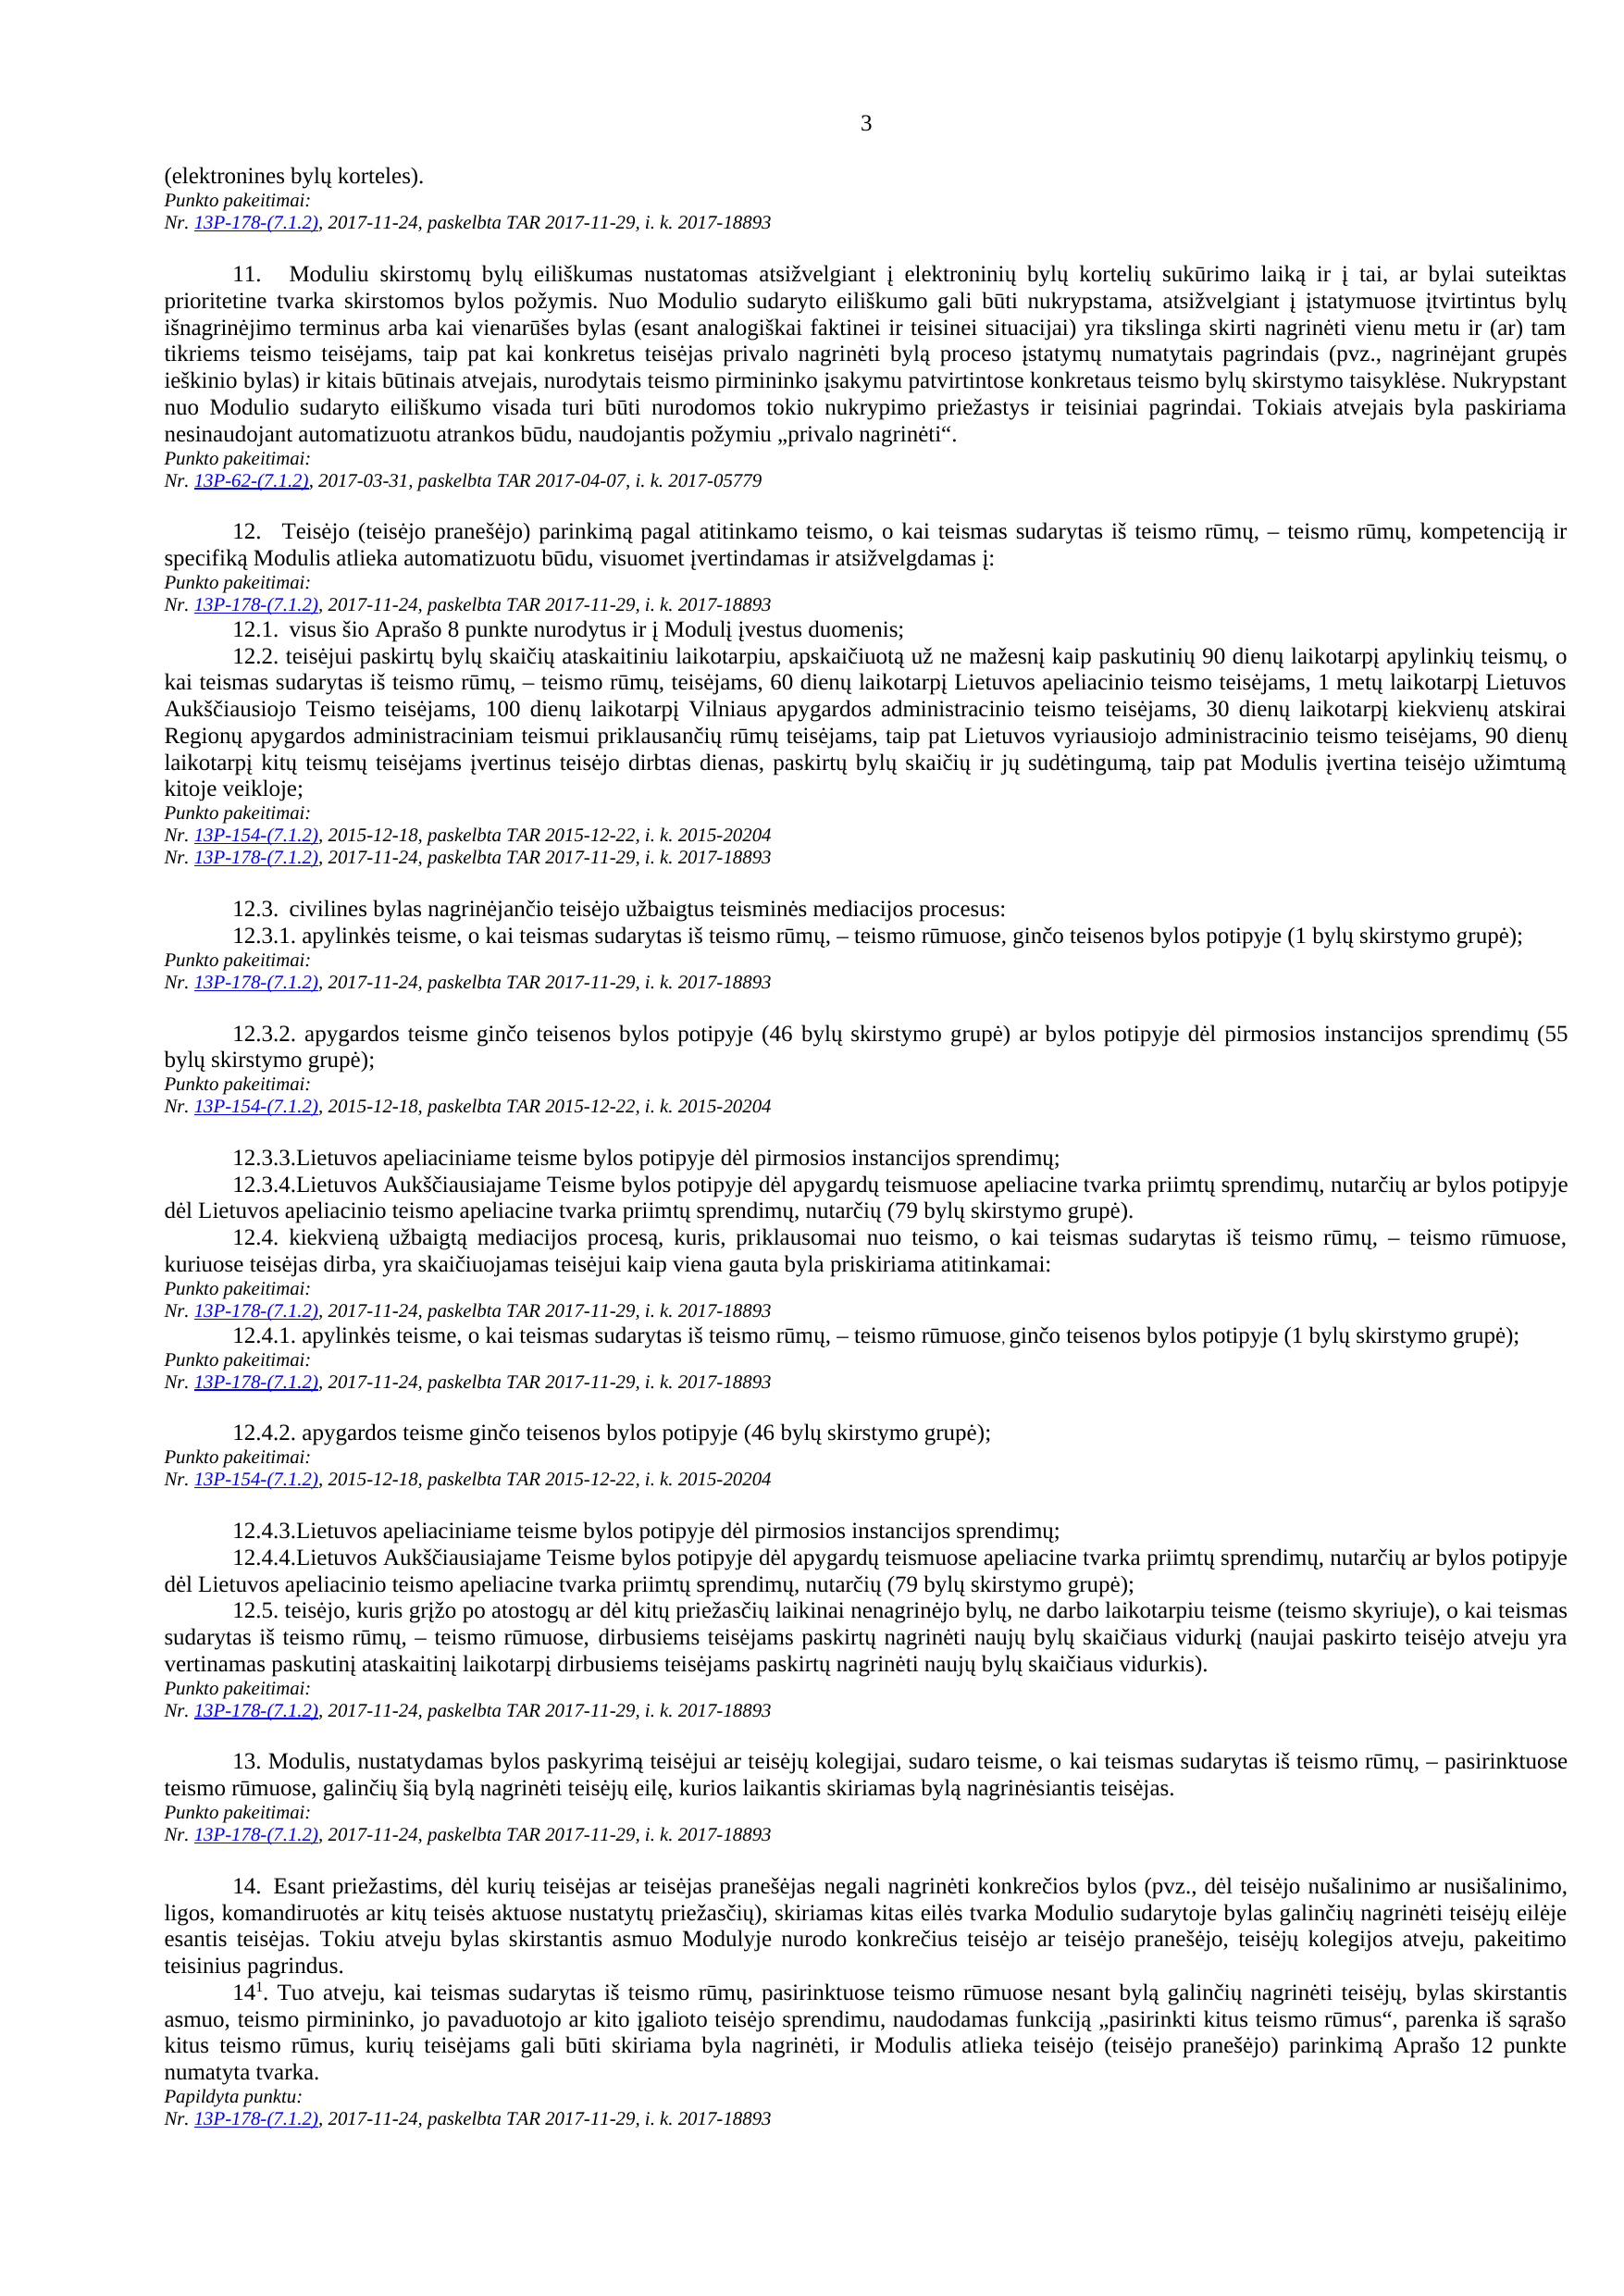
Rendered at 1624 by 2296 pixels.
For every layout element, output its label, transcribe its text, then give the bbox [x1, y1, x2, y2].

text 13. Modulis, nustatydamas bylos paskyrimą teisėjui ar teisėjų kolegijai, sudaro teisme, o kai teismas sudarytas iš teismo rūmų, – pasirinktuose teismo rūmuose, galinčių šią bylą nagrinėti teisėjų eilę, kurios laikantis skiriamas bylą nagrinėsiantis teisėjas. [164, 1747, 1568, 1801]
text Nr. 13P-178-(7.1.2), 2017-11-24, paskelbta TAR 2017-11-29, i. k. 2017-18893 [164, 1823, 1568, 1845]
text 12.3.2. apygardos teisme ginčo teisenos bylos potipyje (46 bylų skirstymo grupė) ar bylos potipyje dėl pirmosios instancijos sprendimų (55 bylų skirstymo grupė); [164, 1020, 1568, 1073]
text 12.4.3. Lietuvos apeliaciniame teisme bylos potipyje dėl pirmosios instancijos sprendimų; [164, 1517, 1568, 1544]
text 14. Esant priežastims, dėl kurių teisėjas ar teisėjas pranešėjas negali nagrinėti konkrečios bylos (pvz., dėl teisėjo nušalinimo ar nusišalinimo, ligos, komandiruotės ar kitų teisės aktuose nustatytų priežasčių), skiriamas kitas eilės tvarka Modulio sudarytoje bylas galinčių nagrinėti teisėjų eilėje esantis teisėjas. Tokiu atveju bylas skirstantis asmuo Modulyje nurodo konkrečius teisėjo ar teisėjo pranešėjo, teisėjų kolegijos atveju, pakeitimo teisinius pagrindus. [164, 1872, 1568, 1979]
text 12.1. visus šio Aprašo 8 punkte nurodytus ir į Modulį įvestus duomenis; [164, 615, 1568, 642]
text Punkto pakeitimai: [164, 801, 1568, 824]
text Nr. 13P-154-(7.1.2), 2015-12-18, paskelbta TAR 2015-12-22, i. k. 2015-20204 [164, 1468, 1568, 1490]
text 141. Tuo atveju, kai teismas sudarytas iš teismo rūmų, pasirinktuose teismo rūmuose nesant bylą galinčių nagrinėti teisėjų, bylas skirstantis asmuo, teismo pirmininko, jo pavaduotojo ar kito įgalioto teisėjo sprendimu, naudodamas funkciją „pasirinkti kitus teismo rūmus“, parenka iš sąrašo kitus teismo rūmus, kurių teisėjams gali būti skiriama byla nagrinėti, ir Modulis atlieka teisėjo (teisėjo pranešėjo) parinkimą Aprašo 12 punkte numatyta tvarka. [164, 1979, 1568, 2085]
text Punkto pakeitimai: [164, 571, 1568, 593]
text Nr. 13P-154-(7.1.2), 2015-12-18, paskelbta TAR 2015-12-22, i. k. 2015-20204 [164, 824, 1568, 846]
text 12. Teisėjo (teisėjo pranešėjo) parinkimą pagal atitinkamo teismo, o kai teismas sudarytas iš teismo rūmų, – teismo rūmų, kompetenciją ir specifiką Modulis atlieka automatizuotu būdu, visuomet įvertindamas ir atsižvelgdamas į: [164, 517, 1568, 571]
text 11. Moduliu skirstomų bylų eiliškumas nustatomas atsižvelgiant į elektroninių bylų kortelių sukūrimo laiką ir į tai, ar bylai suteiktas prioritetine tvarka skirstomos bylos požymis. Nuo Modulio sudaryto eiliškumo gali būti nukrypstama, atsižvelgiant į įstatymuose įtvirtintus bylų išnagrinėjimo terminus arba kai vienarūšes bylas (esant analogiškai faktinei ir teisinei situacijai) yra tikslinga skirti nagrinėti vienu metu ir (ar) tam tikriems teismo teisėjams, taip pat kai konkretus teisėjas privalo nagrinėti bylą proceso įstatymų numatytais pagrindais (pvz., nagrinėjant grupės ieškinio bylas) ir kitais būtinais atvejais, nurodytais teismo pirmininko įsakymu patvirtintose konkretaus teismo bylų skirstymo taisyklėse. Nukrypstant nuo Modulio sudaryto eiliškumo visada turi būti nurodomos tokio nukrypimo priežastys ir teisiniai pagrindai. Tokiais atvejais byla paskiriama nesinaudojant automatizuotu atrankos būdu, naudojantis požymiu „privalo nagrinėti“. [164, 260, 1568, 446]
text 12.3.1. apylinkės teisme, o kai teismas sudarytas iš teismo rūmų, – teismo rūmuose, ginčo teisenos bylos potipyje (1 bylų skirstymo grupė); [164, 922, 1568, 949]
text Punkto pakeitimai: [164, 189, 1568, 211]
text Punkto pakeitimai: [164, 949, 1568, 971]
text 12.3.4. Lietuvos Aukščiausiajame Teisme bylos potipyje dėl apygardų teismuose apeliacine tvarka priimtų sprendimų, nutarčių ar bylos potipyje dėl Lietuvos apeliacinio teismo apeliacine tvarka priimtų sprendimų, nutarčių (79 bylų skirstymo grupė). [164, 1171, 1568, 1223]
text Nr. 13P-154-(7.1.2), 2015-12-18, paskelbta TAR 2015-12-22, i. k. 2015-20204 [164, 1095, 1568, 1117]
text Punkto pakeitimai: [164, 446, 1568, 469]
text 12.4.1. apylinkės teisme, o kai teismas sudarytas iš teismo rūmų, – teismo rūmuose, ginčo teisenos bylos potipyje (1 bylų skirstymo grupė); [164, 1322, 1568, 1348]
text 12.3. civilines bylas nagrinėjančio teisėjo užbaigtus teisminės mediacijos procesus: [164, 895, 1568, 922]
text Nr. 13P-178-(7.1.2), 2017-11-24, paskelbta TAR 2017-11-29, i. k. 2017-18893 [164, 971, 1568, 993]
text Nr. 13P-178-(7.1.2), 2017-11-24, paskelbta TAR 2017-11-29, i. k. 2017-18893 [164, 593, 1568, 615]
text Punkto pakeitimai: [164, 1277, 1568, 1299]
text Punkto pakeitimai: [164, 1677, 1568, 1699]
text 12.3.3. Lietuvos apeliaciniame teisme bylos potipyje dėl pirmosios instancijos sprendimų; [164, 1144, 1568, 1171]
text Nr. 13P-178-(7.1.2), 2017-11-24, paskelbta TAR 2017-11-29, i. k. 2017-18893 [164, 1699, 1568, 1721]
text Nr. 13P-178-(7.1.2), 2017-11-24, paskelbta TAR 2017-11-29, i. k. 2017-18893 [164, 2107, 1568, 2129]
text Nr. 13P-178-(7.1.2), 2017-11-24, paskelbta TAR 2017-11-29, i. k. 2017-18893 [164, 211, 1568, 233]
text Nr. 13P-178-(7.1.2), 2017-11-24, paskelbta TAR 2017-11-29, i. k. 2017-18893 [164, 846, 1568, 868]
text (elektronines bylų korteles). [164, 163, 1568, 189]
text Papildyta punktu: [164, 2085, 1568, 2107]
text Punkto pakeitimai: [164, 1446, 1568, 1468]
text Nr. 13P-62-(7.1.2), 2017-03-31, paskelbta TAR 2017-04-07, i. k. 2017-05779 [164, 469, 1568, 491]
text Punkto pakeitimai: [164, 1801, 1568, 1823]
text 12.4. kiekvieną užbaigtą mediacijos procesą, kuris, priklausomai nuo teismo, o kai teismas sudarytas iš teismo rūmų, – teismo rūmuose, kuriuose teisėjas dirba, yra skaičiuojamas teisėjui kaip viena gauta byla priskiriama atitinkamai: [164, 1223, 1568, 1277]
text 12.5. teisėjo, kuris grįžo po atostogų ar dėl kitų priežasčių laikinai nenagrinėjo bylų, ne darbo laikotarpiu teisme (teismo skyriuje), o kai teismas sudarytas iš teismo rūmų, – teismo rūmuose, dirbusiems teisėjams paskirtų nagrinėti naujų bylų skaičiaus vidurkį (naujai paskirto teisėjo atveju yra vertinamas paskutinį ataskaitinį laikotarpį dirbusiems teisėjams paskirtų nagrinėti naujų bylų skaičiaus vidurkis). [164, 1596, 1568, 1677]
text Nr. 13P-178-(7.1.2), 2017-11-24, paskelbta TAR 2017-11-29, i. k. 2017-18893 [164, 1371, 1568, 1393]
text 12.4.2. apygardos teisme ginčo teisenos bylos potipyje (46 bylų skirstymo grupė); [164, 1419, 1568, 1446]
text Punkto pakeitimai: [164, 1073, 1568, 1095]
text 12.4.4. Lietuvos Aukščiausiajame Teisme bylos potipyje dėl apygardų teismuose apeliacine tvarka priimtų sprendimų, nutarčių ar bylos potipyje dėl Lietuvos apeliacinio teismo apeliacine tvarka priimtų sprendimų, nutarčių (79 bylų skirstymo grupė); [164, 1544, 1568, 1596]
text Punkto pakeitimai: [164, 1348, 1568, 1371]
text Nr. 13P-178-(7.1.2), 2017-11-24, paskelbta TAR 2017-11-29, i. k. 2017-18893 [164, 1299, 1568, 1322]
text 12.2. teisėjui paskirtų bylų skaičių ataskaitiniu laikotarpiu, apskaičiuotą už ne mažesnį kaip paskutinių 90 dienų laikotarpį apylinkių teismų, o kai teismas sudarytas iš teismo rūmų, – teismo rūmų, teisėjams, 60 dienų laikotarpį Lietuvos apeliacinio teismo teisėjams, 1 metų laikotarpį Lietuvos Aukščiausiojo Teismo teisėjams, 100 dienų laikotarpį Vilniaus apygardos administracinio teismo teisėjams, 30 dienų laikotarpį kiekvienų atskirai Regionų apygardos administraciniam teismui priklausančių rūmų teisėjams, taip pat Lietuvos vyriausiojo administracinio teismo teisėjams, 90 dienų laikotarpį kitų teismų teisėjams įvertinus teisėjo dirbtas dienas, paskirtų bylų skaičių ir jų sudėtingumą, taip pat Modulis įvertina teisėjo užimtumą kitoje veikloje; [164, 642, 1568, 801]
